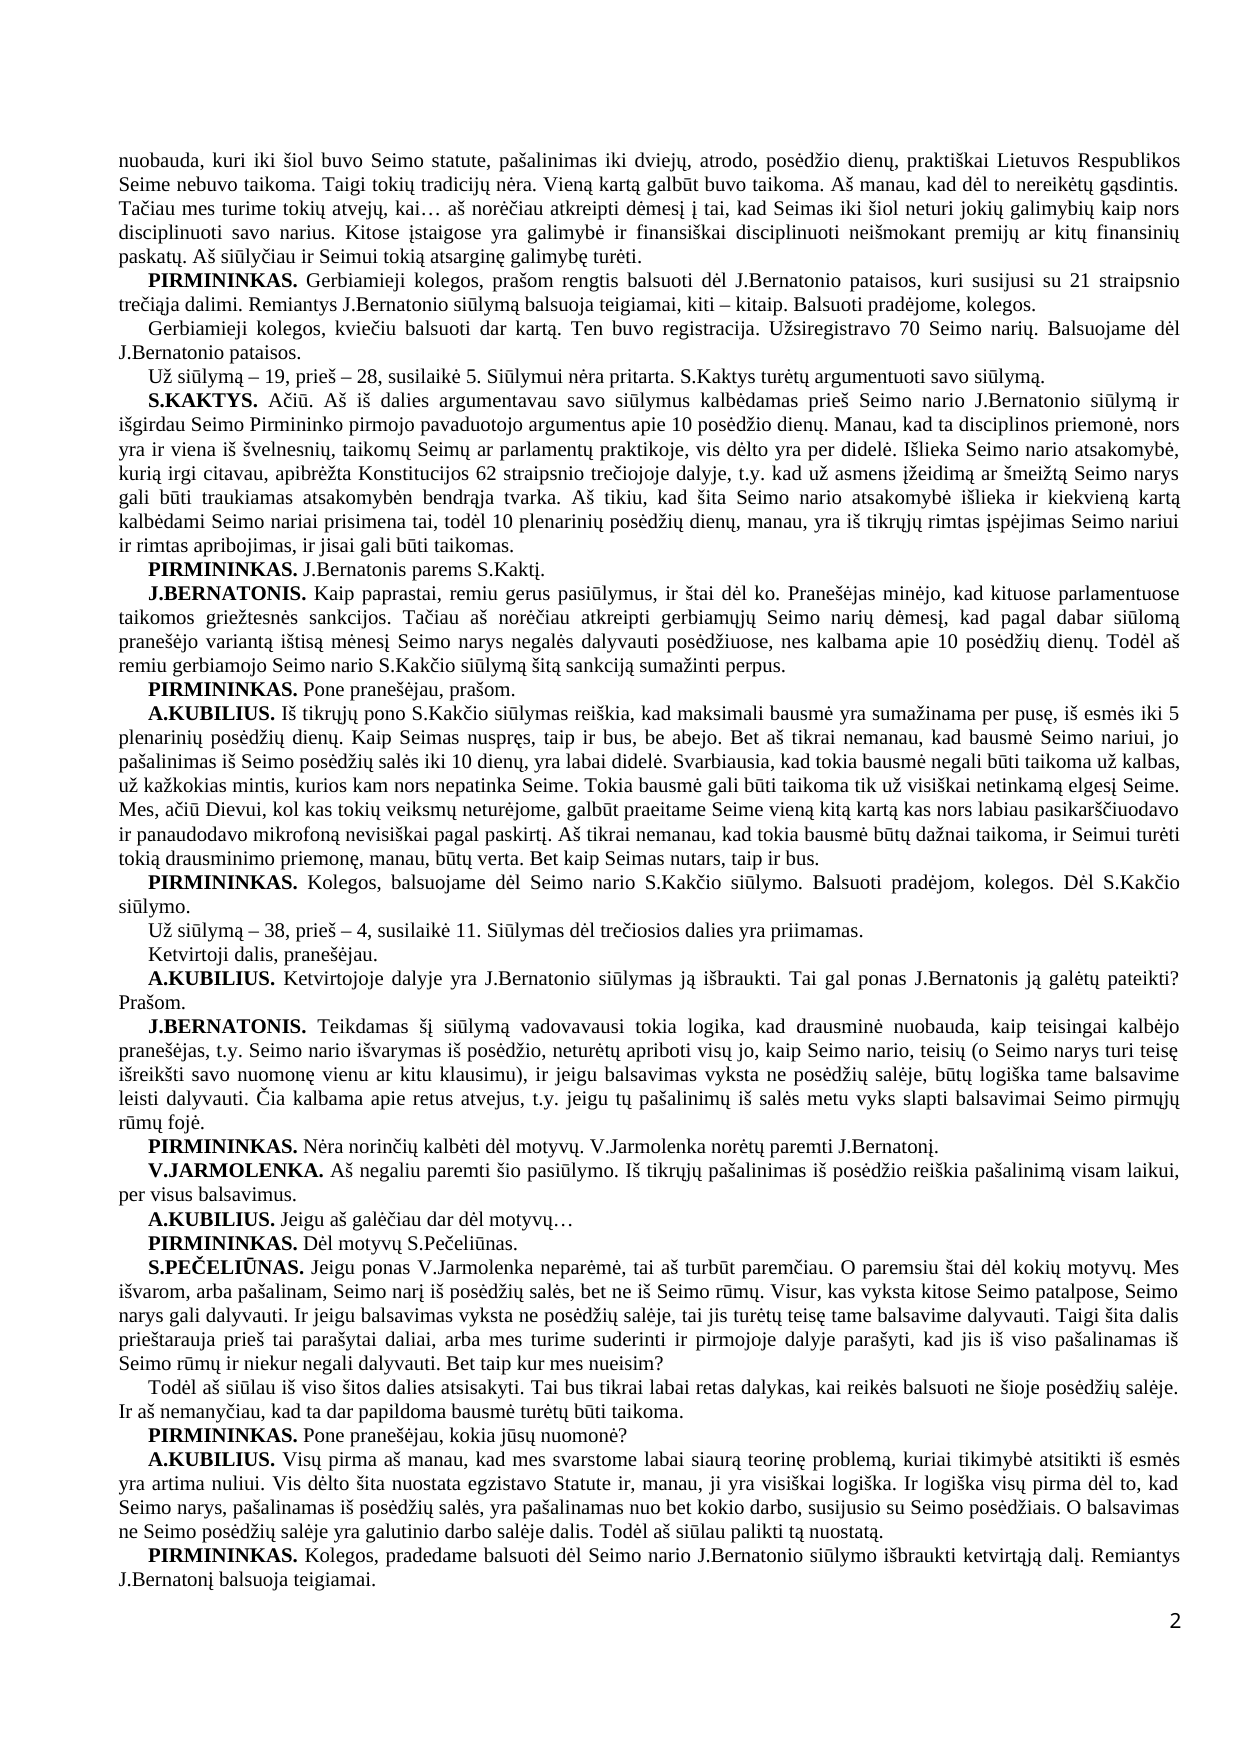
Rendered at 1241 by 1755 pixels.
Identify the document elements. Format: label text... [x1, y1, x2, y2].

text S.KAKTYS. Ačiū. Aš iš dalies argumentavau savo siūlymus kalbėdamas prieš Seimo nario J.Bernatonio siūlymą ir išgirdau Seimo Pirmininko pirmojo pavaduotojo argumentus apie 10 posėdžio dienų. Manau, kad ta disciplinos priemonė, nors yra ir viena iš švelnesnių, taikomų Seimų ar parlamentų praktikoje, vis dėlto yra per didelė. Išlieka Seimo nario atsakomybė, kurią irgi citavau, apibrėžta Konstitucijos 62 straipsnio trečiojoje dalyje, t.y. kad už asmens įžeidimą ar šmeižtą Seimo narys gali būti traukiamas atsakomybėn bendrąja tvarka. Aš tikiu, kad šita Seimo nario atsakomybė išlieka ir kiekvieną kartą kalbėdami Seimo nariai prisimena tai, todėl 10 plenarinių posėdžių dienų, manau, yra iš tikrųjų rimtas įspėjimas Seimo nariui ir rimtas apribojimas, ir jisai gali būti taikomas. [118, 388, 1181, 557]
text PIRMININKAS. Pone pranešėjau, kokia jūsų nuomonė? [118, 1423, 1181, 1447]
text A.KUBILIUS. Iš tikrųjų pono S.Kakčio siūlymas reiškia, kad maksimali bausmė yra sumažinama per pusę, iš esmės iki 5 plenarinių posėdžių dienų. Kaip Seimas nuspręs, taip ir bus, be abejo. Bet aš tikrai nemanau, kad bausmė Seimo nariui, jo pašalinimas iš Seimo posėdžių salės iki 10 dienų, yra labai didelė. Svarbiausia, kad tokia bausmė negali būti taikoma už kalbas, už kažkokias mintis, kurios kam nors nepatinka Seime. Tokia bausmė gali būti taikoma tik už visiškai netinkamą elgesį Seime. Mes, ačiū Dievui, kol kas tokių veiksmų neturėjome, galbūt praeitame Seime vieną kitą kartą kas nors labiau pasikarščiuodavo ir panaudodavo mikrofoną nevisiškai pagal paskirtį. Aš tikrai nemanau, kad tokia bausmė būtų dažnai taikoma, ir Seimui turėti tokią drausminimo priemonę, manau, būtų verta. Bet kaip Seimas nutars, taip ir bus. [118, 701, 1181, 869]
text J.BERNATONIS. Kaip paprastai, remiu gerus pasiūlymus, ir štai dėl ko. Pranešėjas minėjo, kad kituose parlamentuose taikomos griežtesnės sankcijos. Tačiau aš norėčiau atkreipti gerbiamųjų Seimo narių dėmesį, kad pagal dabar siūlomą pranešėjo variantą ištisą mėnesį Seimo narys negalės dalyvauti posėdžiuose, nes kalbama apie 10 posėdžių dienų. Todėl aš remiu gerbiamojo Seimo nario S.Kakčio siūlymą šitą sankciją sumažinti perpus. [118, 581, 1181, 677]
text Ketvirtoji dalis, pranešėjau. [118, 942, 1181, 966]
text PIRMININKAS. Pone pranešėjau, prašom. [118, 677, 1181, 701]
text V.JARMOLENKA. Aš negaliu paremti šio pasiūlymo. Iš tikrųjų pašalinimas iš posėdžio reiškia pašalinimą visam laikui, per visus balsavimus. [118, 1158, 1181, 1206]
text Už siūlymą – 19, prieš – 28, susilaikė 5. Siūlymui nėra pritarta. S.Kaktys turėtų argumentuoti savo siūlymą. [118, 364, 1181, 388]
text Gerbiamieji kolegos, kviečiu balsuoti dar kartą. Ten buvo registracija. Užsiregistravo 70 Seimo narių. Balsuojame dėl J.Bernatonio pataisos. [118, 316, 1181, 364]
text PIRMININKAS. Kolegos, pradedame balsuoti dėl Seimo nario J.Bernatonio siūlymo išbraukti ketvirtąją dalį. Remiantys J.Bernatonį balsuoja teigiamai. [118, 1543, 1181, 1591]
text PIRMININKAS. Kolegos, balsuojame dėl Seimo nario S.Kakčio siūlymo. Balsuoti pradėjom, kolegos. Dėl S.Kakčio siūlymo. [118, 869, 1181, 918]
text Todėl aš siūlau iš viso šitos dalies atsisakyti. Tai bus tikrai labai retas dalykas, kai reikės balsuoti ne šioje posėdžių salėje. Ir aš nemanyčiau, kad ta dar papildoma bausmė turėtų būti taikoma. [118, 1375, 1181, 1423]
text A.KUBILIUS. Jeigu aš galėčiau dar dėl motyvų… [118, 1206, 1181, 1231]
text Už siūlymą – 38, prieš – 4, susilaikė 11. Siūlymas dėl trečiosios dalies yra priimamas. [118, 918, 1181, 942]
text S.PEČELIŪNAS. Jeigu ponas V.Jarmolenka neparėmė, tai aš turbūt paremčiau. O paremsiu štai dėl kokių motyvų. Mes išvarom, arba pašalinam, Seimo narį iš posėdžių salės, bet ne iš Seimo rūmų. Visur, kas vyksta kitose Seimo patalpose, Seimo narys gali dalyvauti. Ir jeigu balsavimas vyksta ne posėdžių salėje, tai jis turėtų teisę tame balsavime dalyvauti. Taigi šita dalis prieštarauja prieš tai parašytai daliai, arba mes turime suderinti ir pirmojoje dalyje parašyti, kad jis iš viso pašalinamas iš Seimo rūmų ir niekur negali dalyvauti. Bet taip kur mes nueisim? [118, 1254, 1181, 1375]
text A.KUBILIUS. Visų pirma aš manau, kad mes svarstome labai siaurą teorinę problemą, kuriai tikimybė atsitikti iš esmės yra artima nuliui. Vis dėlto šita nuostata egzistavo Statute ir, manau, ji yra visiškai logiška. Ir logiška visų pirma dėl to, kad Seimo narys, pašalinamas iš posėdžių salės, yra pašalinamas nuo bet kokio darbo, susijusio su Seimo posėdžiais. O balsavimas ne Seimo posėdžių salėje yra galutinio darbo salėje dalis. Todėl aš siūlau palikti tą nuostatą. [118, 1447, 1181, 1543]
text nuobauda, kuri iki šiol buvo Seimo statute, pašalinimas iki dviejų, atrodo, posėdžio dienų, praktiškai Lietuvos Respublikos Seime nebuvo taikoma. Taigi tokių tradicijų nėra. Vieną kartą galbūt buvo taikoma. Aš manau, kad dėl to nereikėtų gąsdintis. Tačiau mes turime tokių atvejų, kai… aš norėčiau atkreipti dėmesį į tai, kad Seimas iki šiol neturi jokių galimybių kaip nors disciplinuoti savo narius. Kitose įstaigose yra galimybė ir finansiškai disciplinuoti neišmokant premijų ar kitų finansinių paskatų. Aš siūlyčiau ir Seimui tokią atsarginę galimybę turėti. [118, 148, 1181, 268]
text J.BERNATONIS. Teikdamas šį siūlymą vadovavausi tokia logika, kad drausminė nuobauda, kaip teisingai kalbėjo pranešėjas, t.y. Seimo nario išvarymas iš posėdžio, neturėtų apriboti visų jo, kaip Seimo nario, teisių (o Seimo narys turi teisę išreikšti savo nuomonę vienu ar kitu klausimu), ir jeigu balsavimas vyksta ne posėdžių salėje, būtų logiška tame balsavime leisti dalyvauti. Čia kalbama apie retus atvejus, t.y. jeigu tų pašalinimų iš salės metu vyks slapti balsavimai Seimo pirmųjų rūmų fojė. [118, 1014, 1181, 1134]
text PIRMININKAS. Gerbiamieji kolegos, prašom rengtis balsuoti dėl J.Bernatonio pataisos, kuri susijusi su 21 straipsnio trečiąja dalimi. Remiantys J.Bernatonio siūlymą balsuoja teigiamai, kiti – kitaip. Balsuoti pradėjome, kolegos. [118, 268, 1181, 316]
text PIRMININKAS. Nėra norinčių kalbėti dėl motyvų. V.Jarmolenka norėtų paremti J.Bernatonį. [118, 1134, 1181, 1158]
text PIRMININKAS. J.Bernatonis parems S.Kaktį. [118, 557, 1181, 581]
text PIRMININKAS. Dėl motyvų S.Pečeliūnas. [118, 1231, 1181, 1254]
text A.KUBILIUS. Ketvirtojoje dalyje yra J.Bernatonio siūlymas ją išbraukti. Tai gal ponas J.Bernatonis ją galėtų pateikti? Prašom. [118, 966, 1181, 1014]
